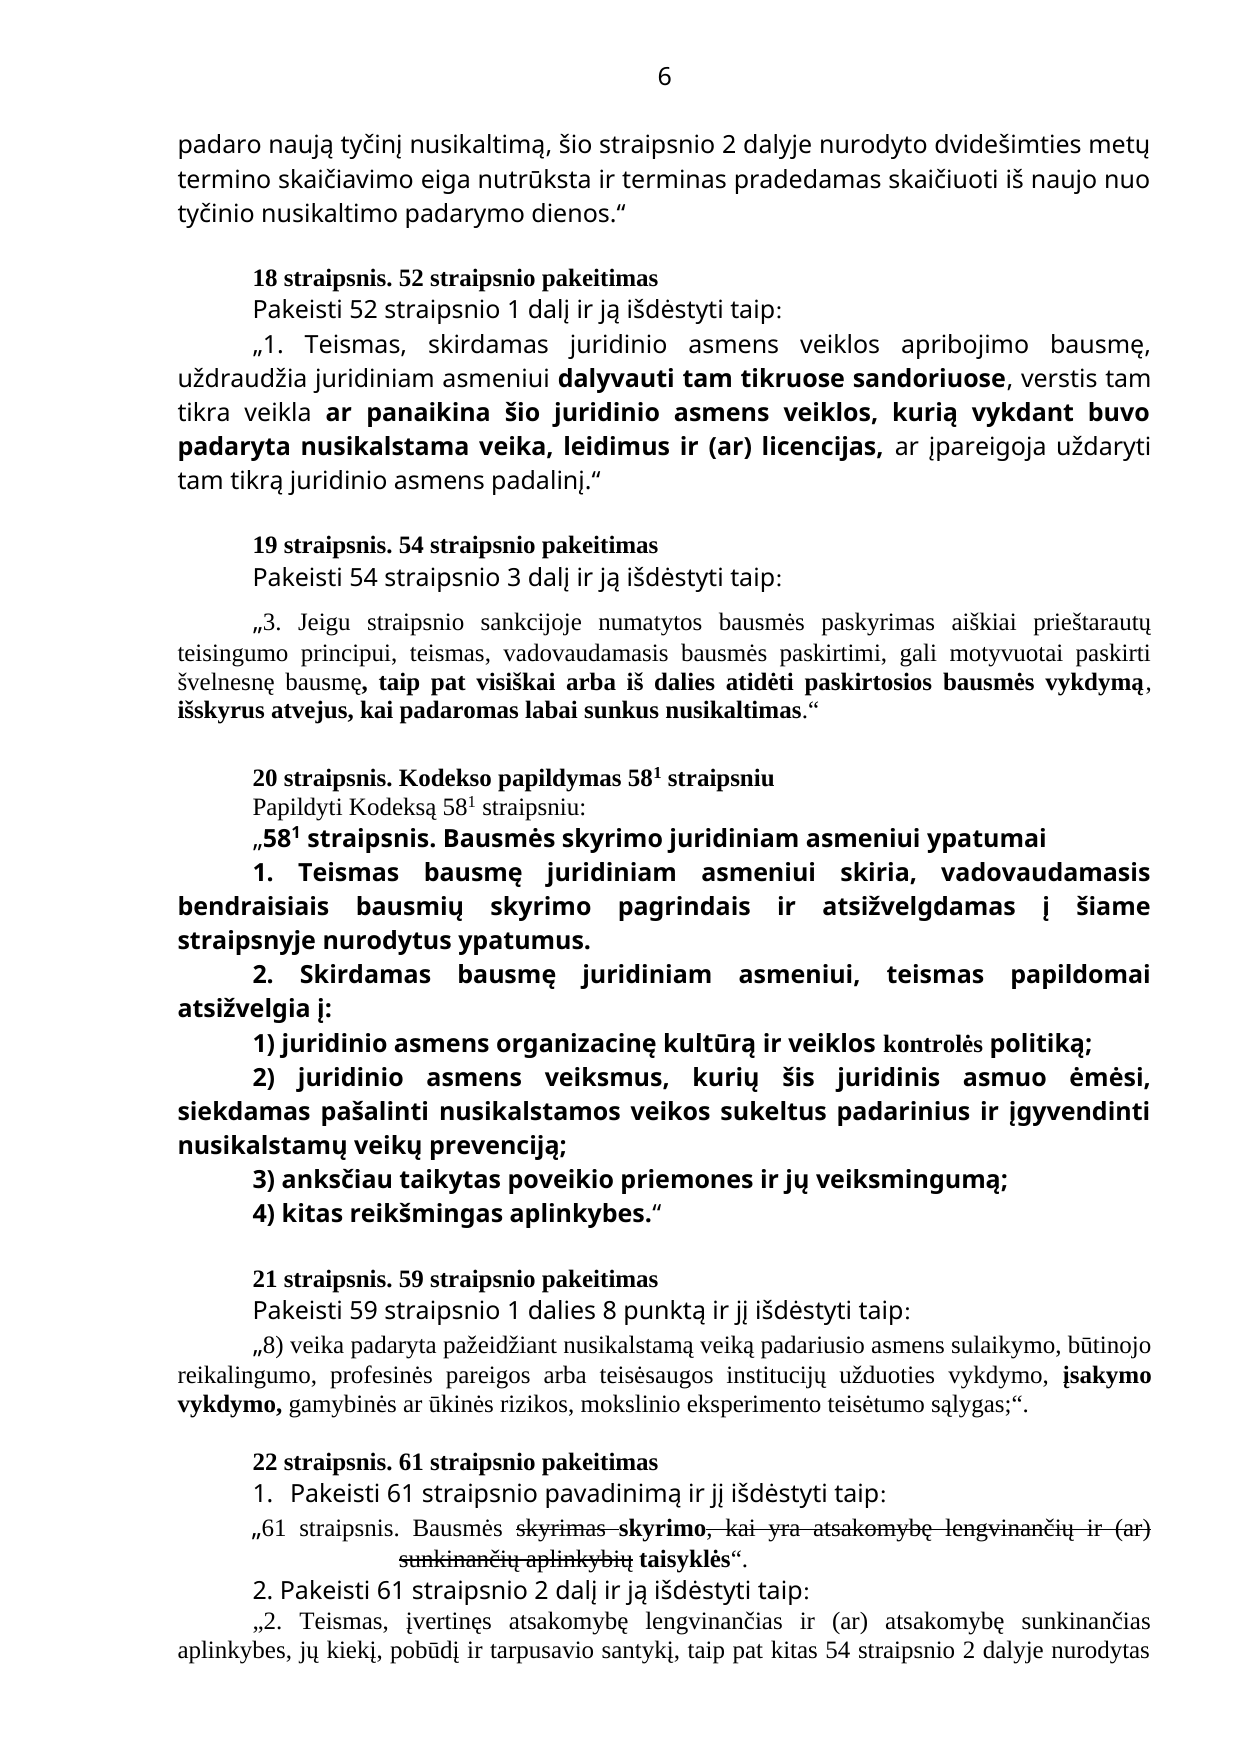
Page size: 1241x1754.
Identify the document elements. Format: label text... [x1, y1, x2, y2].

text 20 straipsnis. Kodekso papildymas 581 straipsniu [177, 763, 1152, 792]
text Pakeisti 52 straipsnio 1 dalį ir ją išdėstyti taip: [177, 292, 1152, 326]
text „2. Teismas, įvertinęs atsakomybę lengvinančias ir (ar) atsakomybę sunkinančias aplinkybes, jų kiekį, pobūdį ir tarpusavio santykį, taip pat kitas 54 straipsnio 2 dalyje nurodytas [177, 1606, 1152, 1664]
text „1. Teismas, skirdamas juridinio asmens veiklos apribojimo bausmę, uždraudžia juridiniam asmeniui dalyvauti tam tikruose sandoriuose, verstis tam tikra veikla ar panaikina šio juridinio asmens veiklos, kurią vykdant buvo padaryta nusikalstama veika, leidimus ir (ar) licencijas, ar įpareigoja uždaryti tam tikrą juridinio asmens padalinį.“ [177, 326, 1152, 497]
text 22 straipsnis. 61 straipsnio pakeitimas [252, 1447, 1152, 1476]
text „581 straipsnis. Bausmės skyrimo juridiniam asmeniui ypatumai [177, 821, 1152, 855]
text 1. Teismas bausmę juridiniam asmeniui skiria, vadovaudamasis bendraisiais bausmių skyrimo pagrindais ir atsižvelgdamas į šiame straipsnyje nurodytus ypatumus. [177, 855, 1152, 957]
text 19 straipsnis. 54 straipsnio pakeitimas [177, 531, 1152, 559]
text padaro naują tyčinį nusikaltimą, šio straipsnio 2 dalyje nurodyto dvidešimties metų termino skaičiavimo eiga nutrūksta ir terminas pradedamas skaičiuoti iš naujo nuo tyčinio nusikaltimo padarymo dienos.“ [177, 127, 1152, 229]
text 2. Pakeisti 61 straipsnio 2 dalį ir ją išdėstyti taip: [177, 1572, 1152, 1606]
text „8) veika padaryta pažeidžiant nusikalstamą veiką padariusio asmens sulaikymo, būtinojo reikalingumo, profesinės pareigos arba teisėsaugos institucijų užduoties vykdymo, įsakymo vykdymo, gamybinės ar ūkinės rizikos, mokslinio eksperimento teisėtumo sąlygas;“. [177, 1326, 1152, 1418]
text 3) anksčiau taikytas poveikio priemones ir jų veiksmingumą; [177, 1161, 1152, 1196]
text 1) juridinio asmens organizacinę kultūrą ir veiklos kontrolės politiką; [177, 1025, 1152, 1059]
text 2) juridinio asmens veiksmus, kurių šis juridinis asmuo ėmėsi, siekdamas pašalinti nusikalstamos veikos sukeltus padarinius ir įgyvendinti nusikalstamų veikų prevenciją; [177, 1059, 1152, 1161]
text 4) kitas reikšmingas aplinkybes.“ [177, 1196, 1152, 1229]
text Pakeisti 59 straipsnio 1 dalies 8 punktą ir jį išdėstyti taip: [177, 1292, 1152, 1326]
list Pakeisti 61 straipsnio pavadinimą ir jį išdėstyti taip: [252, 1476, 1152, 1509]
text 21 straipsnis. 59 straipsnio pakeitimas [177, 1264, 1152, 1292]
text 2. Skirdamas bausmę juridiniam asmeniui, teismas papildomai atsižvelgia į: [177, 957, 1152, 1025]
text 18 straipsnis. 52 straipsnio pakeitimas [177, 263, 1152, 292]
text „3. Jeigu straipsnio sankcijoje numatytos bausmės paskyrimas aiškiai prieštarautų teisingumo principui, teismas, vadovaudamasis bausmės paskirtimi, gali motyvuotai paskirti švelnesnę bausmę, taip pat visiškai arba iš dalies atidėti paskirtosios bausmės vykdymą, išskyrus atvejus, kai padaromas labai sunkus nusikaltimas.“ [177, 604, 1152, 724]
text Papildyti Kodeksą 581 straipsniu: [177, 792, 1152, 821]
text Pakeisti 54 straipsnio 3 dalį ir ją išdėstyti taip: [177, 559, 1152, 593]
text „61 straipsnis. Bausmės skyrimas skyrimo, kai yra atsakomybę lengvinančių ir (ar) sunkinančių aplinkybių taisyklės“. [251, 1509, 1152, 1572]
